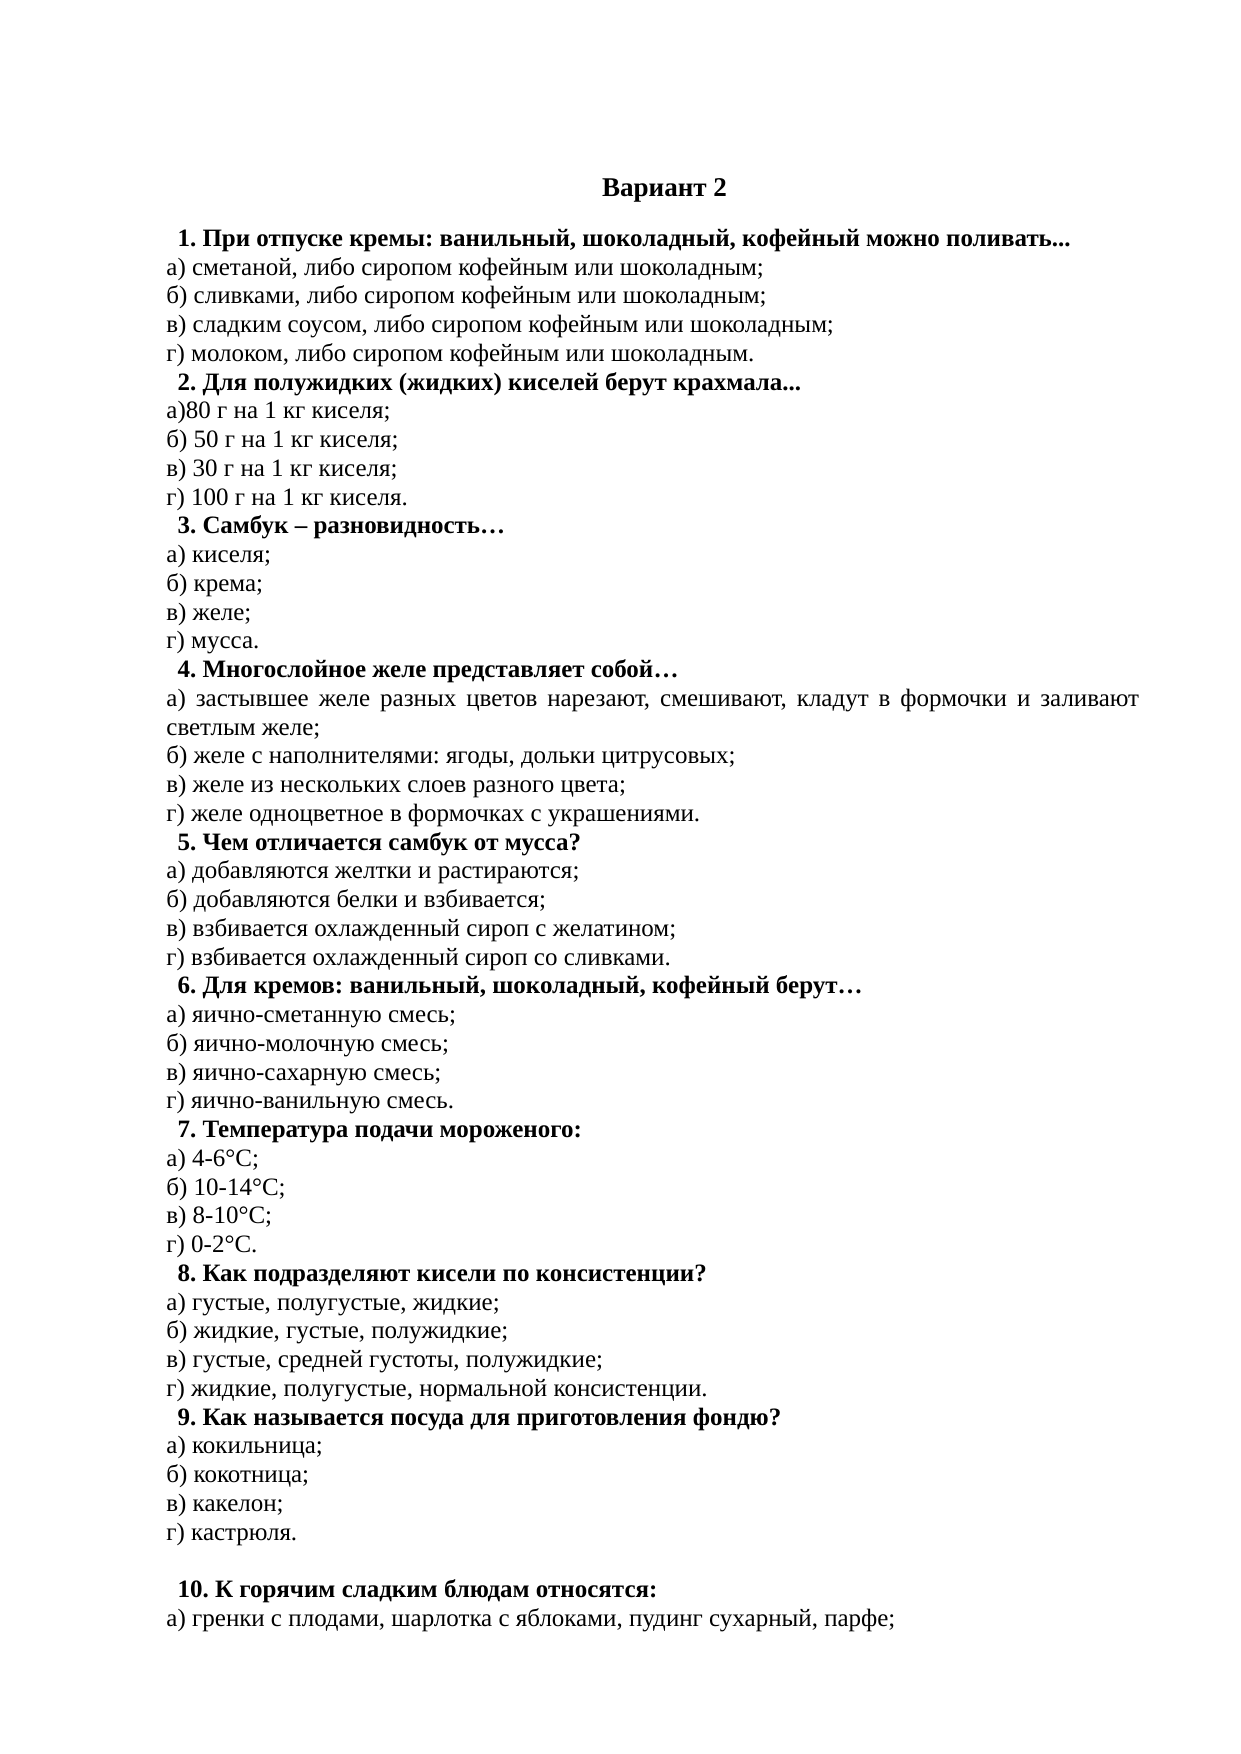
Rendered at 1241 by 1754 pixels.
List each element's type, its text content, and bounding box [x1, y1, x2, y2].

text 7. Температура подачи мороженого: [177, 1114, 1152, 1143]
table_cell в) желе из нескольких слоев разного цвета; [155, 769, 1152, 798]
table_cell в) густые, средней густоты, полужидкие; [155, 1344, 1152, 1373]
table_cell в) желе; [155, 597, 1152, 626]
table_cell г) взбивается охлажденный сироп со сливками. [155, 942, 1152, 971]
table_cell б) сливками, либо сиропом кофейным или шоколадным; [155, 281, 1152, 309]
table_header а) сметаной, либо сиропом кофейным или шоколадным; [155, 252, 1152, 281]
table_cell г) желе одноцветное в формочках с украшениями. [155, 798, 1152, 827]
text 3. Самбук – разновидность… [177, 511, 1152, 539]
table_header а) застывшее желе разных цветов нарезают, смешивают, кладут в формочки и заливают светлым желе; [155, 683, 1152, 741]
text 4. Многослойное желе представляет собой… [177, 654, 1152, 683]
table_header а) 4-6°С; [155, 1143, 1152, 1172]
text Вариант 2 [177, 171, 1152, 202]
table_cell б) яично-молочную смесь; [155, 1028, 1152, 1057]
table_header а) яично-сметанную смесь; [155, 999, 1152, 1028]
table_cell г) 0-2°С. [155, 1229, 1152, 1258]
table_cell б) 10-14°С; [155, 1172, 1152, 1201]
table_header а)80 г на 1 кг киселя; [155, 396, 1152, 424]
table_cell г) мусса. [155, 626, 1152, 654]
table_cell б) жидкие, густые, полужидкие; [155, 1316, 1152, 1344]
table_cell в) яично-сахарную смесь; [155, 1057, 1152, 1086]
table_cell в) 8-10°С; [155, 1201, 1152, 1229]
table_cell в) какелон; [155, 1488, 1152, 1517]
text 9. Как называется посуда для приготовления фондю? [177, 1402, 1152, 1431]
table_cell в) взбивается охлажденный сироп с желатином; [155, 913, 1152, 942]
text 8. Как подразделяют кисели по консистенции? [177, 1258, 1152, 1287]
table_header а) густые, полугустые, жидкие; [155, 1287, 1152, 1316]
table_cell в) 30 г на 1 кг киселя; [155, 453, 1152, 482]
table_cell г) молоком, либо сиропом кофейным или шоколадным. [155, 338, 1152, 367]
text 1. При отпуске кремы: ванильный, шоколадный, кофейный можно поливать... [177, 223, 1152, 252]
table_cell г) жидкие, полугустые, нормальной консистенции. [155, 1373, 1152, 1402]
table_header а) гренки с плодами, шарлотка с яблоками, пудинг сухарный, парфе; [155, 1603, 1152, 1632]
table_cell б) крема; [155, 568, 1152, 597]
table_cell г) 100 г на 1 кг киселя. [155, 482, 1152, 511]
table_cell б) кокотница; [155, 1459, 1152, 1488]
table_header а) кокильница; [155, 1431, 1152, 1459]
text 5. Чем отличается самбук от мусса? [177, 827, 1152, 856]
table_cell г) кастрюля. [155, 1517, 1152, 1546]
table_cell б) добавляются белки и взбивается; [155, 884, 1152, 913]
table_cell в) сладким соусом, либо сиропом кофейным или шоколадным; [155, 309, 1152, 338]
table_cell б) 50 г на 1 кг киселя; [155, 424, 1152, 453]
table_header а) добавляются желтки и растираются; [155, 856, 1152, 884]
text 6. Для кремов: ванильный, шоколадный, кофейный берут… [177, 971, 1152, 999]
text 10. К горячим сладким блюдам относятся: [177, 1574, 1152, 1603]
table_cell г) яично-ванильную смесь. [155, 1086, 1152, 1114]
text 2. Для полужидких (жидких) киселей берут крахмала... [177, 367, 1152, 396]
table_header а) киселя; [155, 539, 1152, 568]
table_cell б) желе с наполнителями: ягоды, дольки цитрусовых; [155, 741, 1152, 769]
